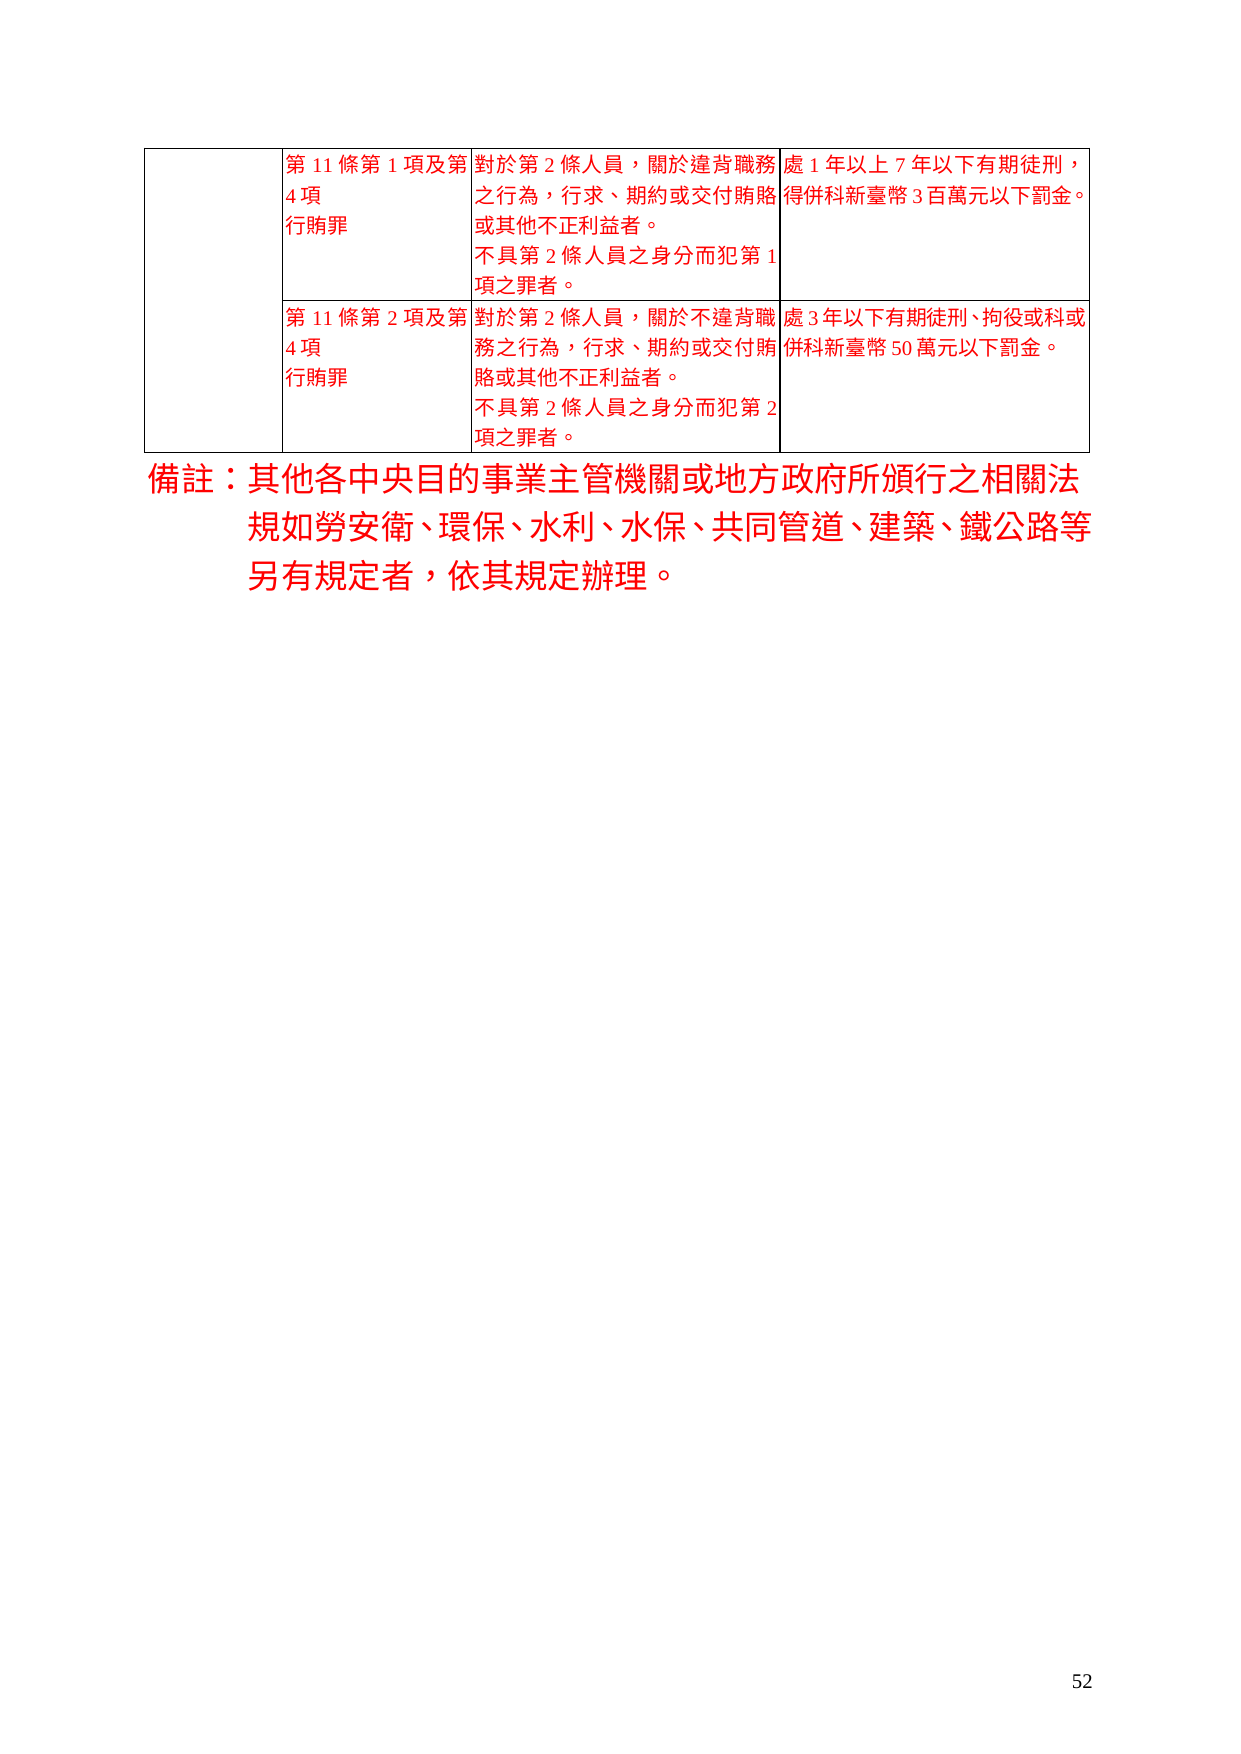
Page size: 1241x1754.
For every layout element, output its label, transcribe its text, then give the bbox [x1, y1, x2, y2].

table_cell 第11條第2項及第4項 行賄罪 [283, 301, 471, 452]
table_cell 第11條第1項及第4項 行賄罪 [283, 149, 471, 300]
table_cell 對於第2條人員，關於違背職務之行為，行求、期約或交付賄賂或其他不正利益者。 不具第2條人員之身分而犯第1項之罪者。 [472, 149, 779, 300]
table_cell 處1年以上7年以下有期徒刑，得併科新臺幣3百萬元以下罰金。 [781, 149, 1089, 300]
table_cell 對於第2條人員，關於不違背職務之行為，行求、期約或交付賄賂或其他不正利益者。 不具第2條人員之身分而犯第2項之罪者。 [472, 301, 779, 452]
text 備註：其他各中央目的事業主管機關或地方政府所頒行之相關法規如勞安衛、環保、水利、水保、共同管道、建築、鐵公路等另有規定者，依其規定辦理。 [148, 453, 1092, 598]
table_cell 處3年以下有期徒刑、拘役或科或併科新臺幣50萬元以下罰金。 [781, 301, 1089, 452]
table_cell [145, 149, 282, 452]
